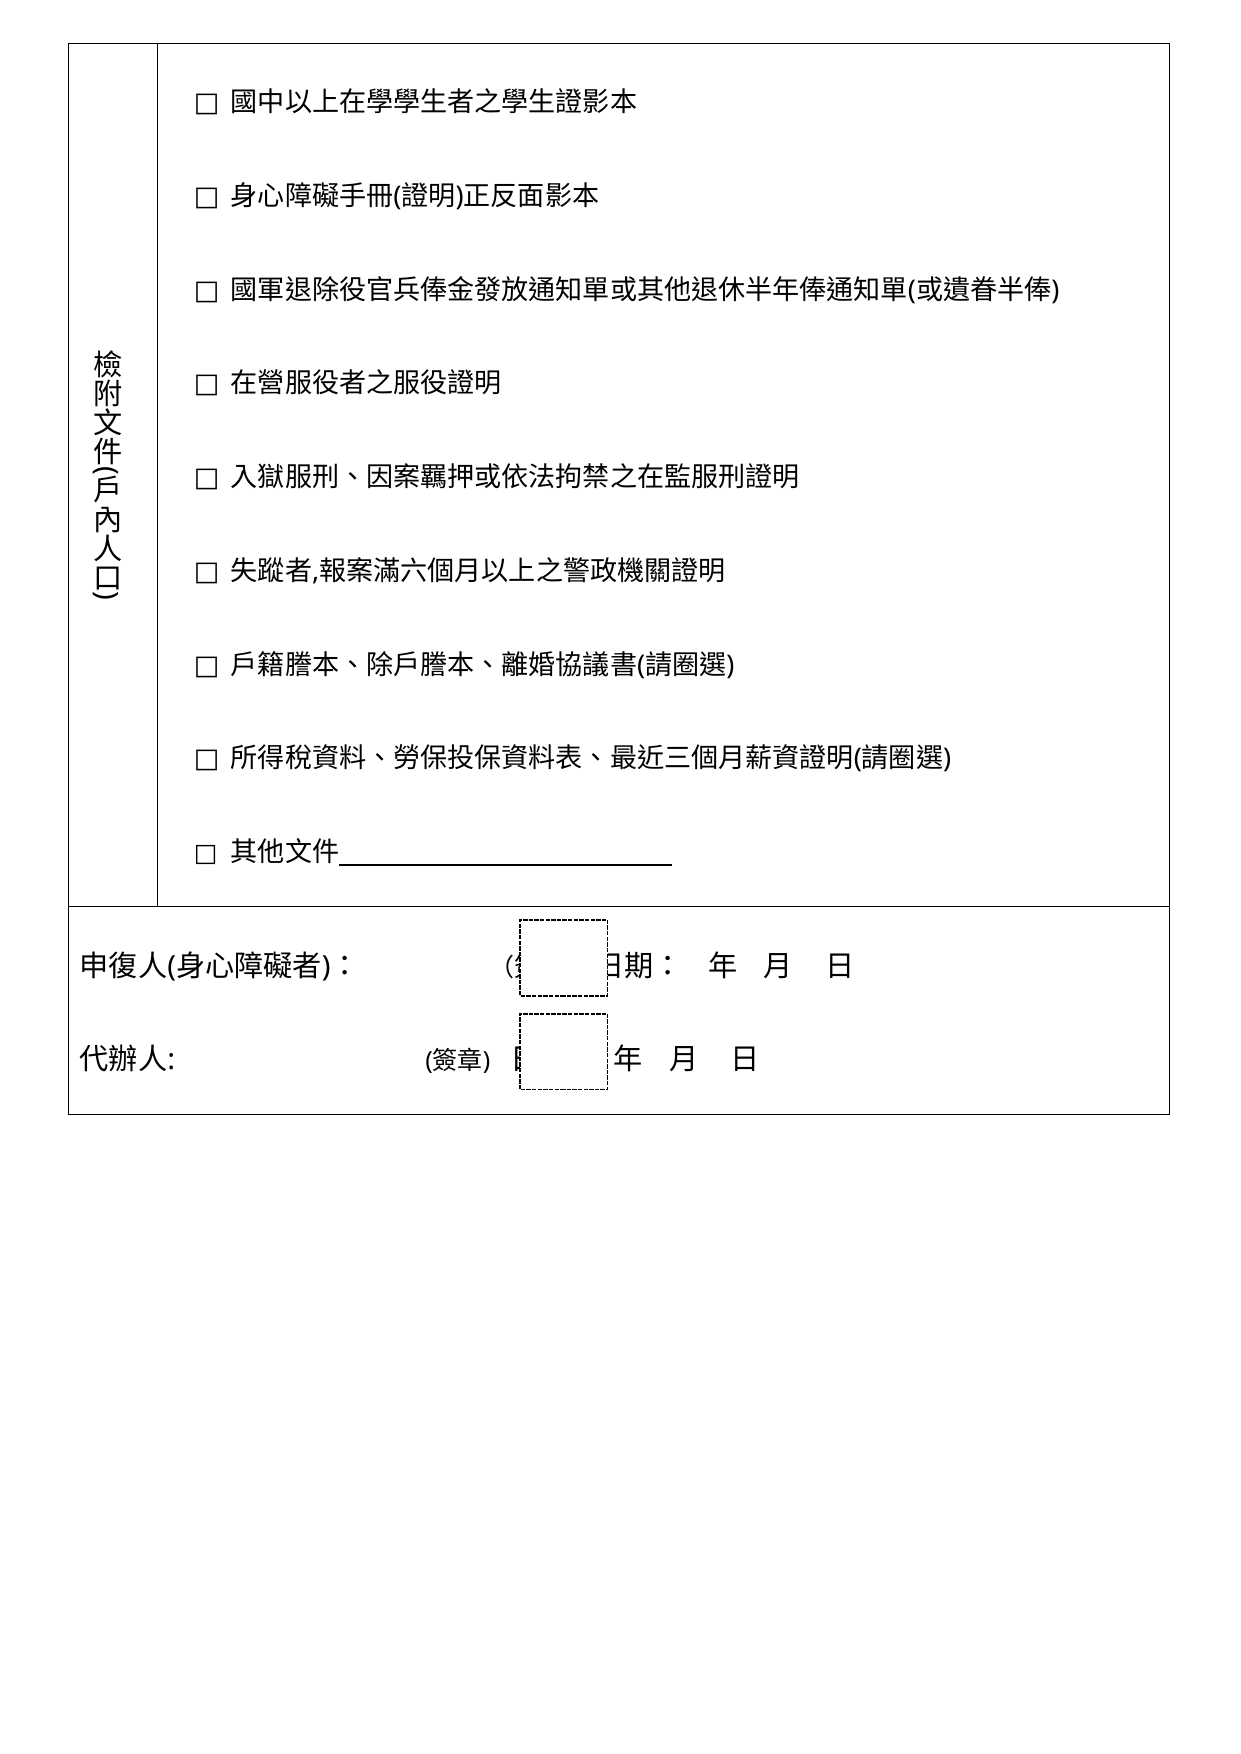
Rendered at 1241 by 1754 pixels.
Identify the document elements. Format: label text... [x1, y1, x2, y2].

table_cell 檢附文件(戶內人口) [69, 44, 157, 906]
table_cell 國中以上在學學生者之學生證影本 身心障礙手冊(證明)正反面影本 國軍退除役官兵俸金發放通知單或其他退休半年俸通知單(或遺眷半俸) 在營服役者之服役證明 入獄服刑、因案羈押或依法拘禁之在監服刑證明 失蹤者,報案滿六個月以上之警政機關證明 戶籍謄本、除戶謄本、離婚協議書(請圈選) 所得稅資料、勞保投保資料表、最近三個月薪資證明(請圈選) 其他文件 [158, 44, 1169, 906]
table_cell 申復人(身心障礙者)： （簽章） 日期： 年 月 日 代辦人: (簽章) 日期: 年 月 日 [69, 907, 1169, 1113]
